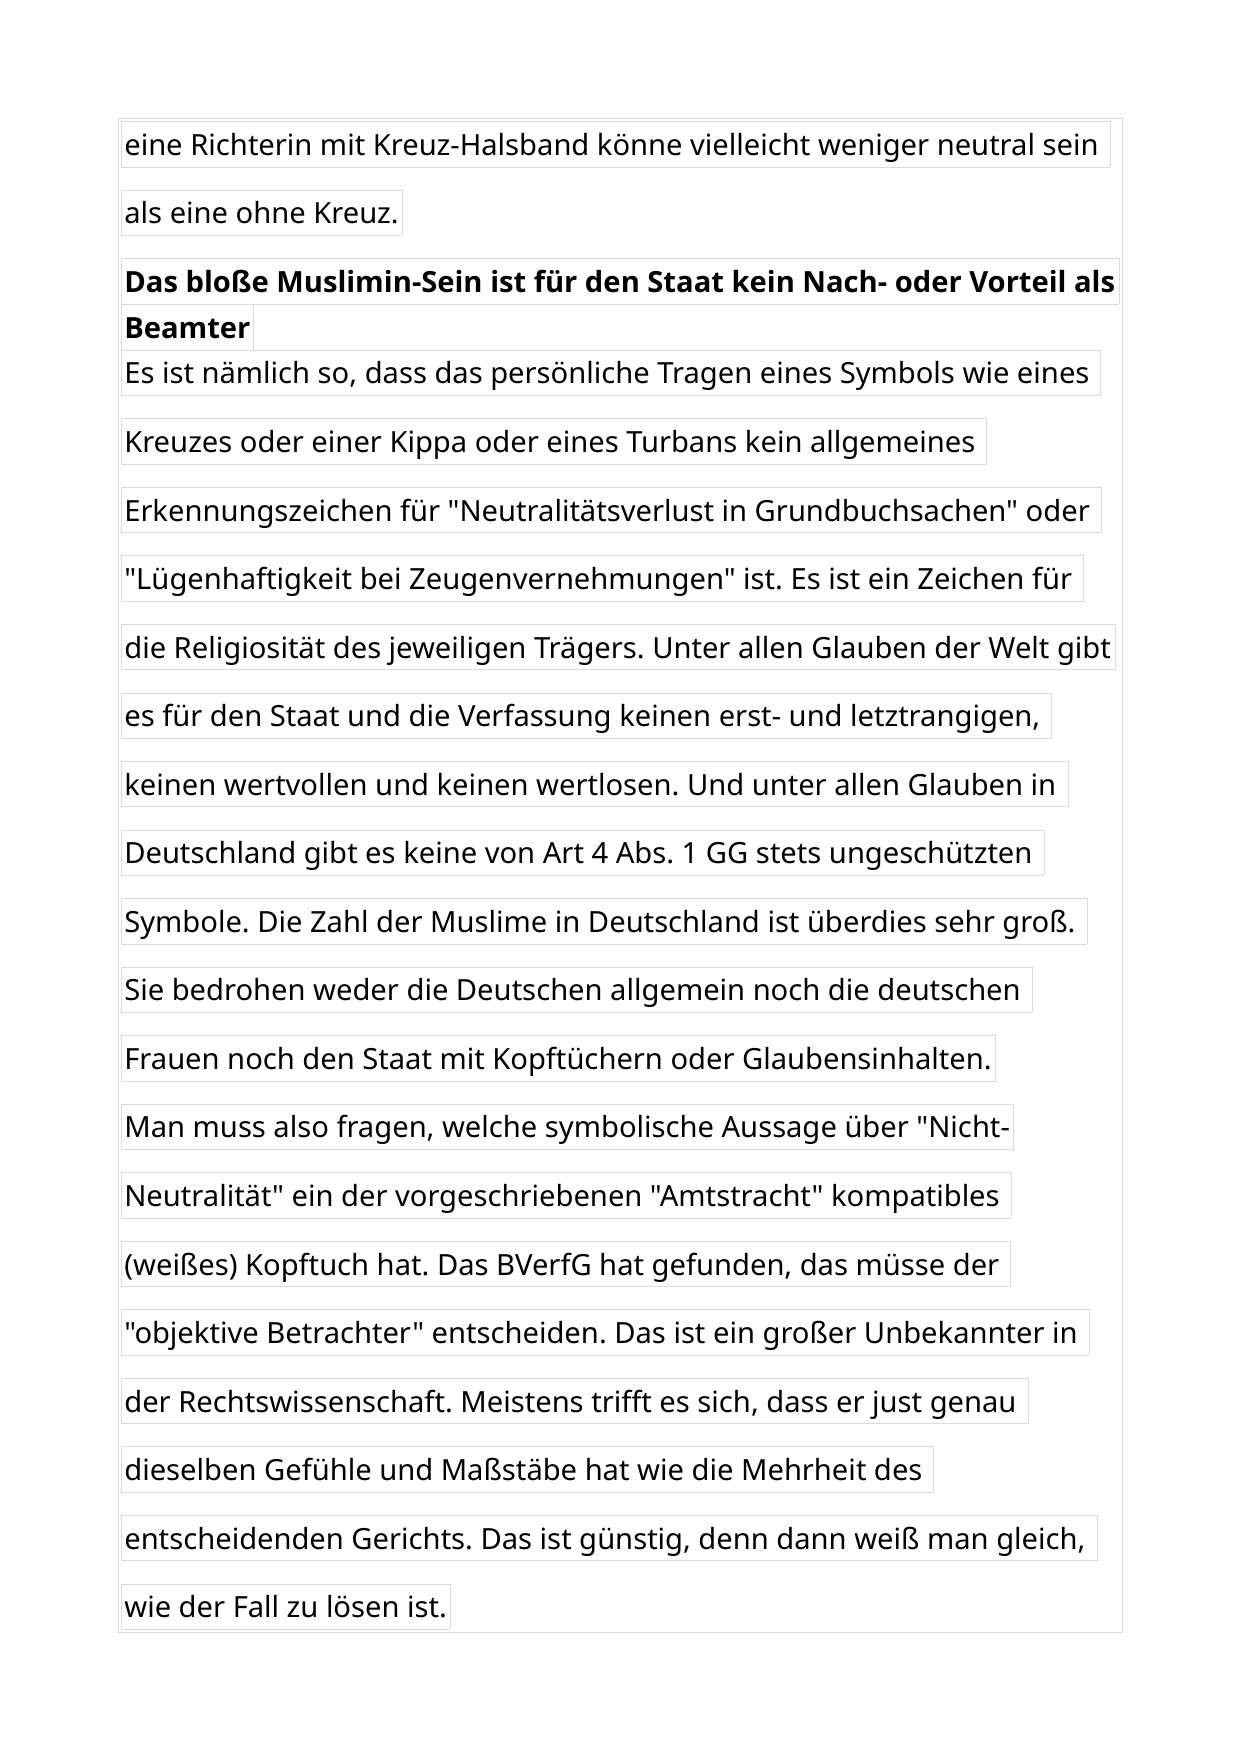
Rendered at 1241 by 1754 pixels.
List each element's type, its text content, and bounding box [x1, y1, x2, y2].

text Man muss also fragen, welche symbolische Aussage über "Nicht-Neutralität" ein der vorgeschriebenen "Amtstracht" kompatibles (weißes) Kopftuch hat. Das BVerfG hat gefunden, das müsse der "objektive Betrachter" entscheiden. Das ist ein großer Unbekannter in der Rechtswissenschaft. Meistens trifft es sich, dass er just genau dieselben Gefühle und Maßstäbe hat wie die Mehrheit des entscheidenden Gerichts. Das ist günstig, denn dann weiß man gleich, wie der Fall zu lösen ist. [119, 1101, 1122, 1632]
subtitle Das bloße Muslimin-Sein ist für den Staat kein Nach- oder Vorteil als Beamter [119, 255, 1122, 347]
text eine Richterin mit Kreuz-Halsband könne vielleicht weniger neutral sein als eine ohne Kreuz. [119, 119, 1122, 235]
text Es ist nämlich so, dass das persönliche Tragen eines Symbols wie eines Kreuzes oder einer Kippa oder eines Turbans kein allgemeines Erkennungszeichen für "Neutralitätsverlust in Grundbuchsachen" oder "Lügenhaftigkeit bei Zeugenvernehmungen" ist. Es ist ein Zeichen für die Religiosität des jeweiligen Trägers. Unter allen Glauben der Welt gibt es für den Staat und die Verfassung keinen erst- und letztrangigen, keinen wertvollen und keinen wertlosen. Und unter allen Glauben in Deutschland gibt es keine von Art 4 Abs. 1 GG stets ungeschützten Symbole. Die Zahl der Muslime in Deutschland ist überdies sehr groß. Sie bedrohen weder die Deutschen allgemein noch die deutschen Frauen noch den Staat mit Kopftüchern oder Glaubensinhalten. [119, 347, 1122, 1081]
